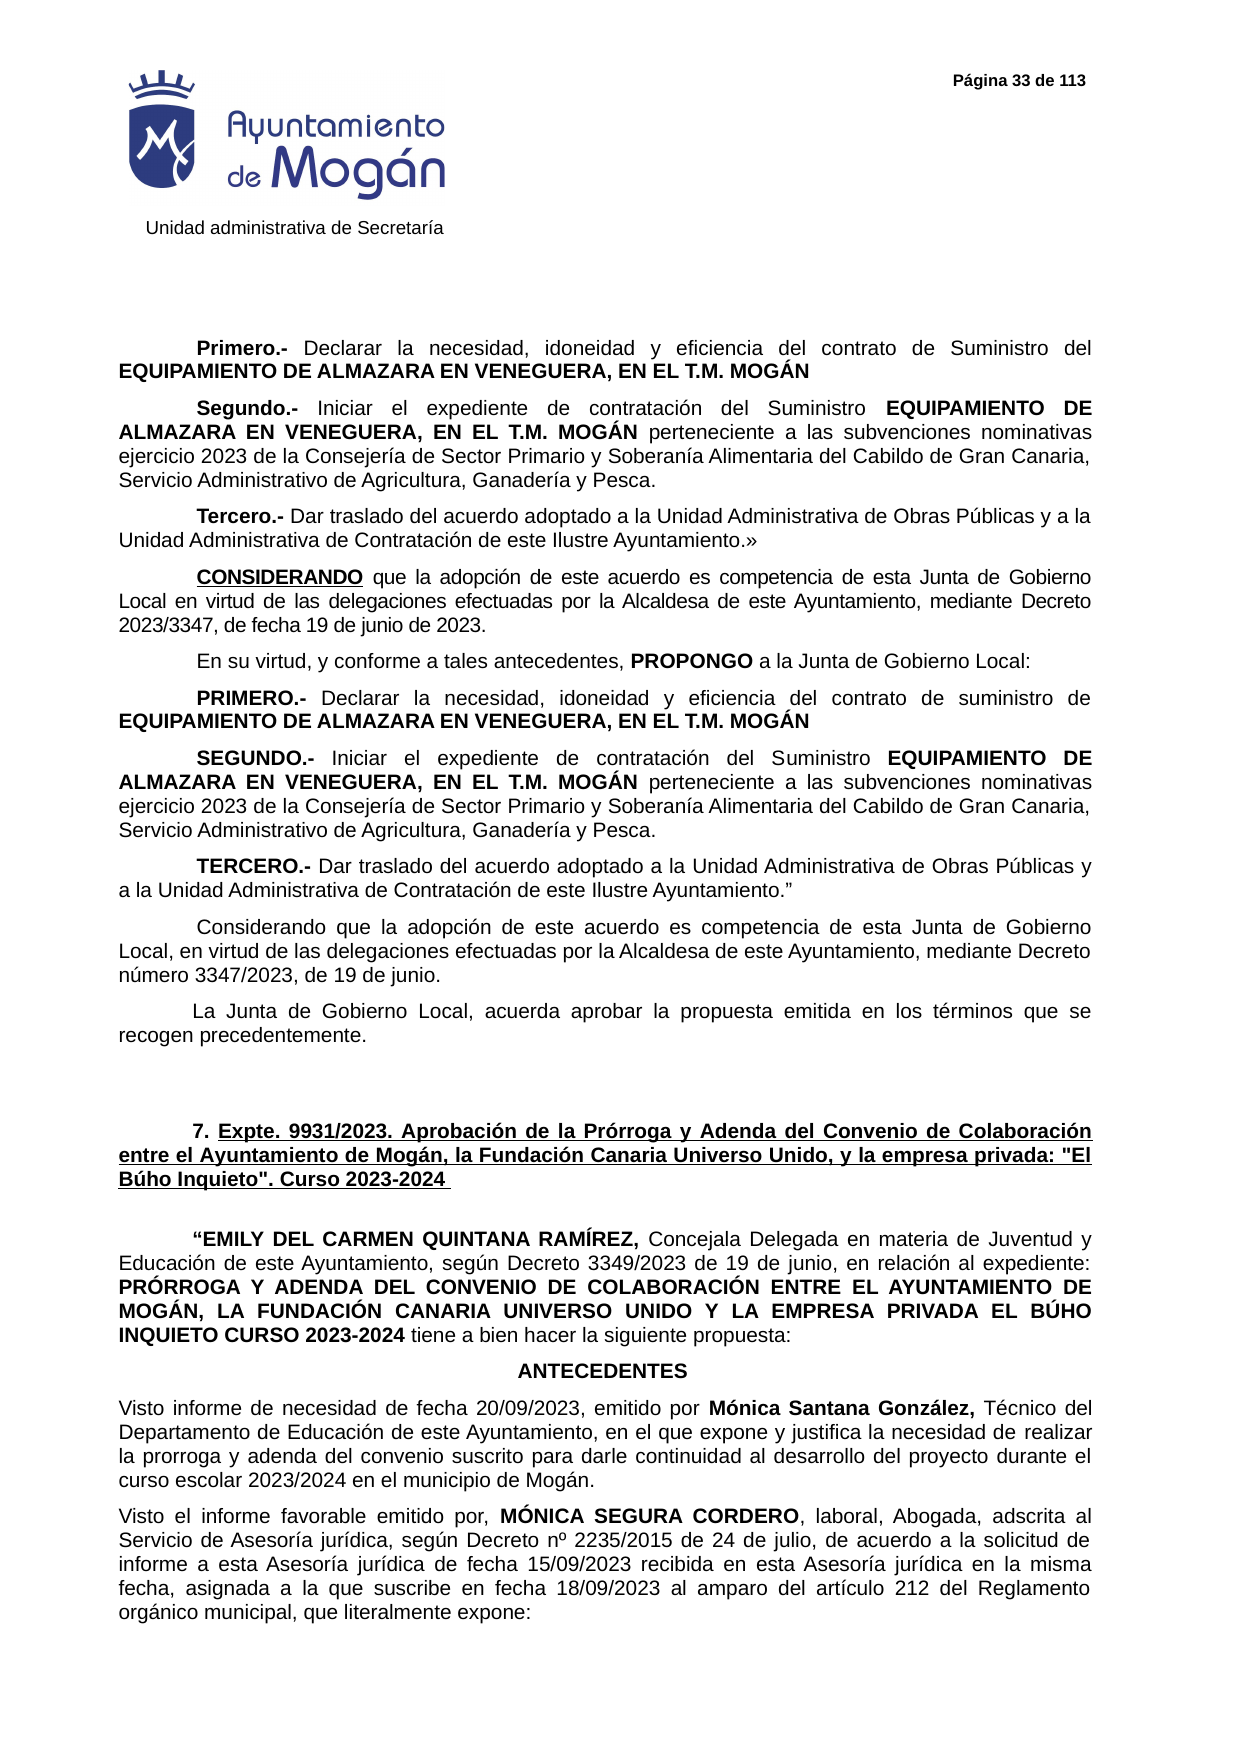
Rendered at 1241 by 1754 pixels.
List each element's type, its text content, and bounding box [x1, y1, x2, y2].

text 7. Expte. 9931/2023. Aprobación de la Prórroga y Adenda del Convenio de Colaboración entre el Ayuntamiento de Mogán, la Fundación Canaria Universo Unido, y la empresa privada: "El [118, 1119, 1092, 1164]
text Tercero.- Dar traslado del acuerdo adoptado a la Unidad Administrativa de Obras Públicas y a la Unidad Administrativa de Contratación de este Ilustre Ayuntamiento.» [118, 504, 1092, 552]
text Considerando que la adopción de este acuerdo es competencia de esta Junta de Gobierno Local, en virtud de las delegaciones efectuadas por la Alcaldesa de este Ayuntamiento, mediante Decreto número 3347/2023, de 19 de junio. [118, 914, 1092, 986]
text CONSIDERANDO que la adopción de este acuerdo es competencia de esta Junta de Gobierno Local en virtud de las delegaciones efectuadas por la Alcaldesa de este Ayuntamiento, mediante Decreto 2023/3347, de fecha 19 de junio de 2023. [118, 564, 1092, 636]
text Búho Inquieto". Curso 2023-2024 [118, 1165, 1092, 1191]
text En su virtud, y conforme a tales antecedentes, PROPONGO a la Junta de Gobierno Local: [118, 649, 1092, 673]
text “EMILY DEL CARMEN QUINTANA RAMÍREZ, Concejala Delegada en materia de Juventud y Educación de este Ayuntamiento, según Decreto 3349/2023 de 19 de junio, en relación al expediente: PRÓRROGA Y ADENDA DEL CONVENIO DE COLABORACIÓN ENTRE EL AYUNTAMIENTO DE MOGÁN, LA FUNDACIÓN CANARIA UNIVERSO UNIDO Y LA EMPRESA PRIVADA EL BÚHO INQUIETO CURSO 2023-2024 tiene a bien hacer la siguiente propuesta: [118, 1227, 1092, 1347]
text TERCERO.- Dar traslado del acuerdo adoptado a la Unidad Administrativa de Obras Públicas y a la Unidad Administrativa de Contratación de este Ilustre Ayuntamiento.” [118, 854, 1092, 902]
text PRIMERO.- Declarar la necesidad, idoneidad y eficiencia del contrato de suministro de EQUIPAMIENTO DE ALMAZARA EN VENEGUERA, EN EL T.M. MOGÁN [118, 685, 1092, 733]
text ANTECEDENTES [118, 1359, 1092, 1383]
picture [128, 70, 445, 206]
text Visto el informe favorable emitido por, MÓNICA SEGURA CORDERO, laboral, Abogada, adscrita al Servicio de Asesoría jurídica, según Decreto nº 2235/2015 de 24 de julio, de acuerdo a la solicitud de informe a esta Asesoría jurídica de fecha 15/09/2023 recibida en esta Asesoría jurídica en la misma fecha, asignada a la que suscribe en fecha 18/09/2023 al amparo del artículo 212 del Reglamento orgánico municipal, que literalmente expone: [118, 1504, 1092, 1624]
text Visto informe de necesidad de fecha 20/09/2023, emitido por Mónica Santana González, Técnico del Departamento de Educación de este Ayuntamiento, en el que expone y justifica la necesidad de realizar la prorroga y adenda del convenio suscrito para darle continuidad al desarrollo del proyecto durante el curso escolar 2023/2024 en el municipio de Mogán. [118, 1396, 1092, 1492]
text Primero.- Declarar la necesidad, idoneidad y eficiencia del contrato de Suministro del EQUIPAMIENTO DE ALMAZARA EN VENEGUERA, EN EL T.M. MOGÁN [118, 335, 1092, 383]
text Segundo.- Iniciar el expediente de contratación del Suministro EQUIPAMIENTO DE ALMAZARA EN VENEGUERA, EN EL T.M. MOGÁN perteneciente a las subvenciones nominativas ejercicio 2023 de la Consejería de Sector Primario y Soberanía Alimentaria del Cabildo de Gran Canaria, Servicio Administrativo de Agricultura, Ganadería y Pesca. [118, 396, 1092, 492]
text SEGUNDO.- Iniciar el expediente de contratación del Suministro EQUIPAMIENTO DE ALMAZARA EN VENEGUERA, EN EL T.M. MOGÁN perteneciente a las subvenciones nominativas ejercicio 2023 de la Consejería de Sector Primario y Soberanía Alimentaria del Cabildo de Gran Canaria, Servicio Administrativo de Agricultura, Ganadería y Pesca. [118, 746, 1092, 842]
text La Junta de Gobierno Local, acuerda aprobar la propuesta emitida en los términos que se recogen precedentemente. [118, 999, 1092, 1047]
